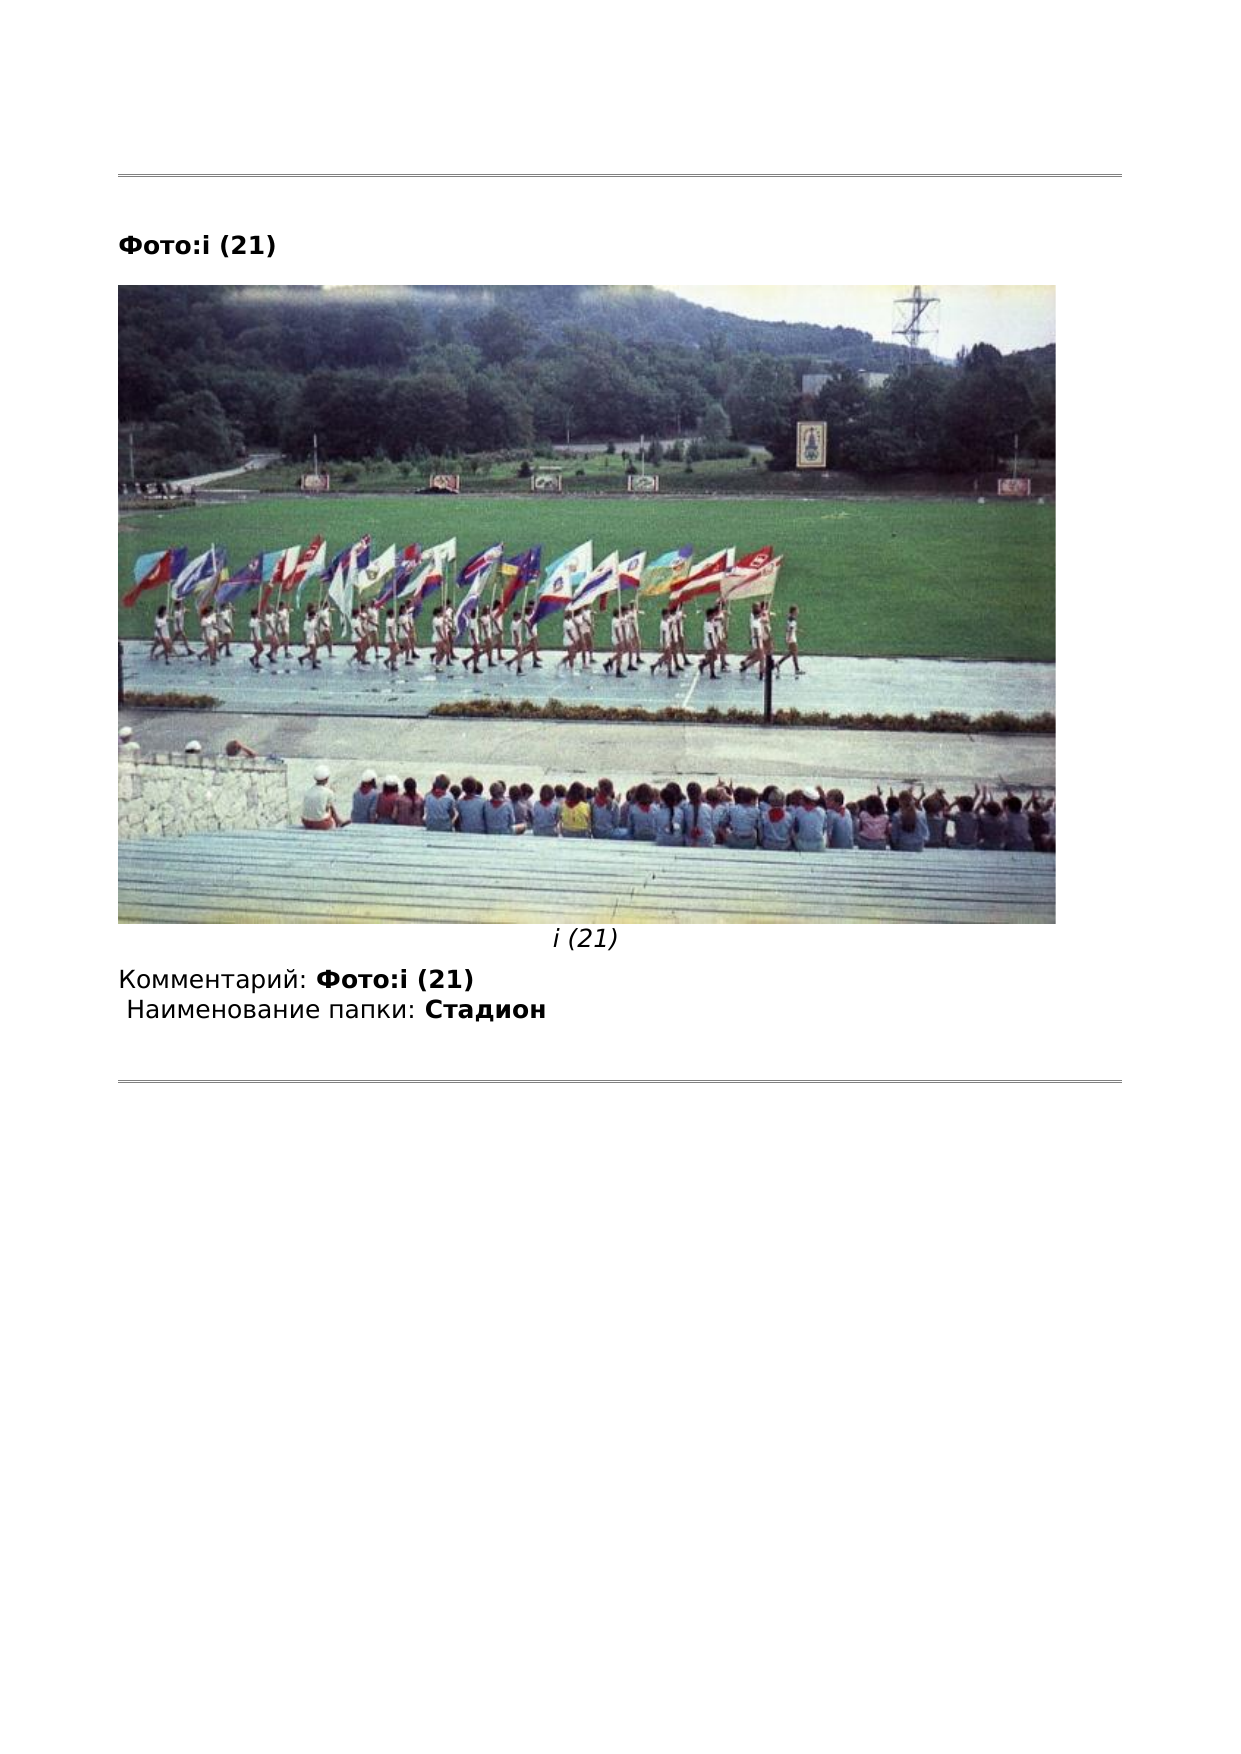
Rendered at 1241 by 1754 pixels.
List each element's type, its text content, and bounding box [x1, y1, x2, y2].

picture [118, 285, 1056, 924]
text i (21) [118, 924, 1056, 953]
text Комментарий: Фото:i (21) Наименование папки: Стадион [118, 966, 1122, 1053]
text [118, 118, 1122, 147]
subtitle Фото:i (21) [118, 231, 1122, 260]
